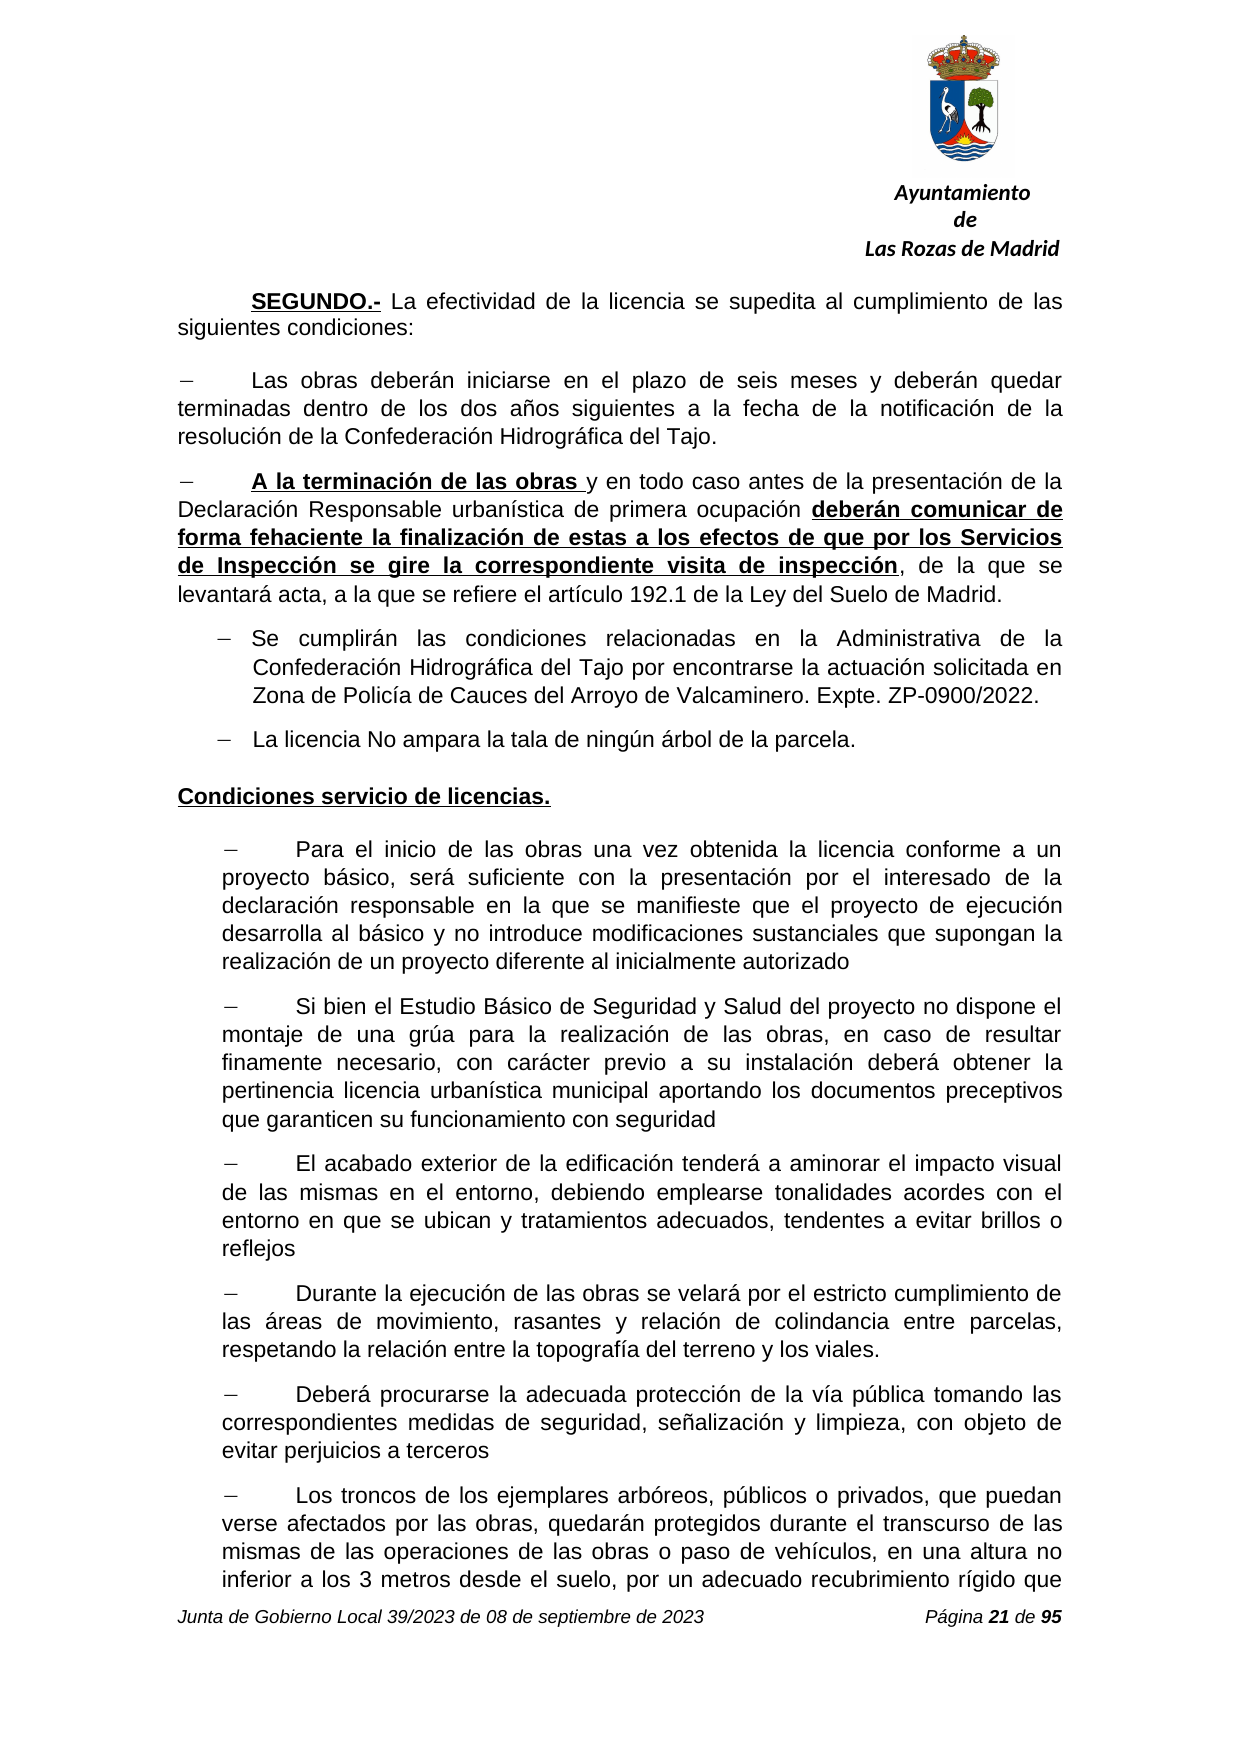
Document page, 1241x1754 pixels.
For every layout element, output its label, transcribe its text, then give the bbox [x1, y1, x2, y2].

list Las obras deberán iniciarse en el plazo de seis meses y deberán quedar terminadas dentro de los dos años siguientes a la fecha de la notificación de la resolución de la Confederación Hidrográfica del Tajo. [177, 367, 1063, 450]
list Se cumplirán las condiciones relacionadas en la Administrativa de la Confederación Hidrográfica del Tajo por encontrarse la actuación solicitada en Zona de Policía de Cauces del Arroyo de Valcaminero. Expte. ZP-0900/2022. [215, 625, 1063, 708]
list El acabado exterior de la edificación tenderá a aminorar el impacto visual de las mismas en el entorno, debiendo emplearse tonalidades acordes con el entorno en que se ubican y tratamientos adecuados, tendentes a evitar brillos o reflejos [222, 1150, 1063, 1261]
list Para el inicio de las obras una vez obtenida la licencia conforme a un proyecto básico, será suficiente con la presentación por el interesado de la declaración responsable en la que se manifieste que el proyecto de ejecución desarrolla al básico y no introduce modificaciones sustanciales que supongan la realización de un proyecto diferente al inicialmente autorizado [222, 836, 1063, 974]
text SEGUNDO.- La efectividad de la licencia se supedita al cumplimiento de las siguientes condiciones: [177, 288, 1063, 341]
list Los troncos de los ejemplares arbóreos, públicos o privados, que puedan verse afectados por las obras, quedarán protegidos durante el transcurso de las mismas de las operaciones de las obras o paso de vehículos, en una altura no inferior a los 3 metros desde el suelo, por un adecuado recubrimiento rígido que [222, 1482, 1063, 1592]
list La licencia No ampara la tala de ningún árbol de la parcela. [215, 726, 1063, 753]
list de Inspección se gire la correspondiente visita de inspección, de la que se levantará acta, a la que se refiere el artículo 192.1 de la Ley del Suelo de Madrid. [177, 548, 1063, 607]
text Condiciones servicio de licencias. [177, 783, 1063, 809]
list Si bien el Estudio Básico de Seguridad y Salud del proyecto no dispone el montaje de una grúa para la realización de las obras, en caso de resultar finamente necesario, con carácter previo a su instalación deberá obtener la pertinencia licencia urbanística municipal aportando los documentos preceptivos que garanticen su funcionamiento con seguridad [222, 993, 1063, 1132]
list Durante la ejecución de las obras se velará por el estricto cumplimiento de las áreas de movimiento, rasantes y relación de colindancia entre parcelas, respetando la relación entre la topografía del terreno y los viales. [222, 1279, 1063, 1362]
list A la terminación de las obras y en todo caso antes de la presentación de la Declaración Responsable urbanística de primera ocupación deberán comunicar de forma fehaciente la finalización de estas a los efectos de que por los Servicios [177, 468, 1063, 547]
list Deberá procurarse la adecuada protección de la vía pública tomando las correspondientes medidas de seguridad, señalización y limpieza, con objeto de evitar perjuicios a terceros [222, 1381, 1063, 1463]
